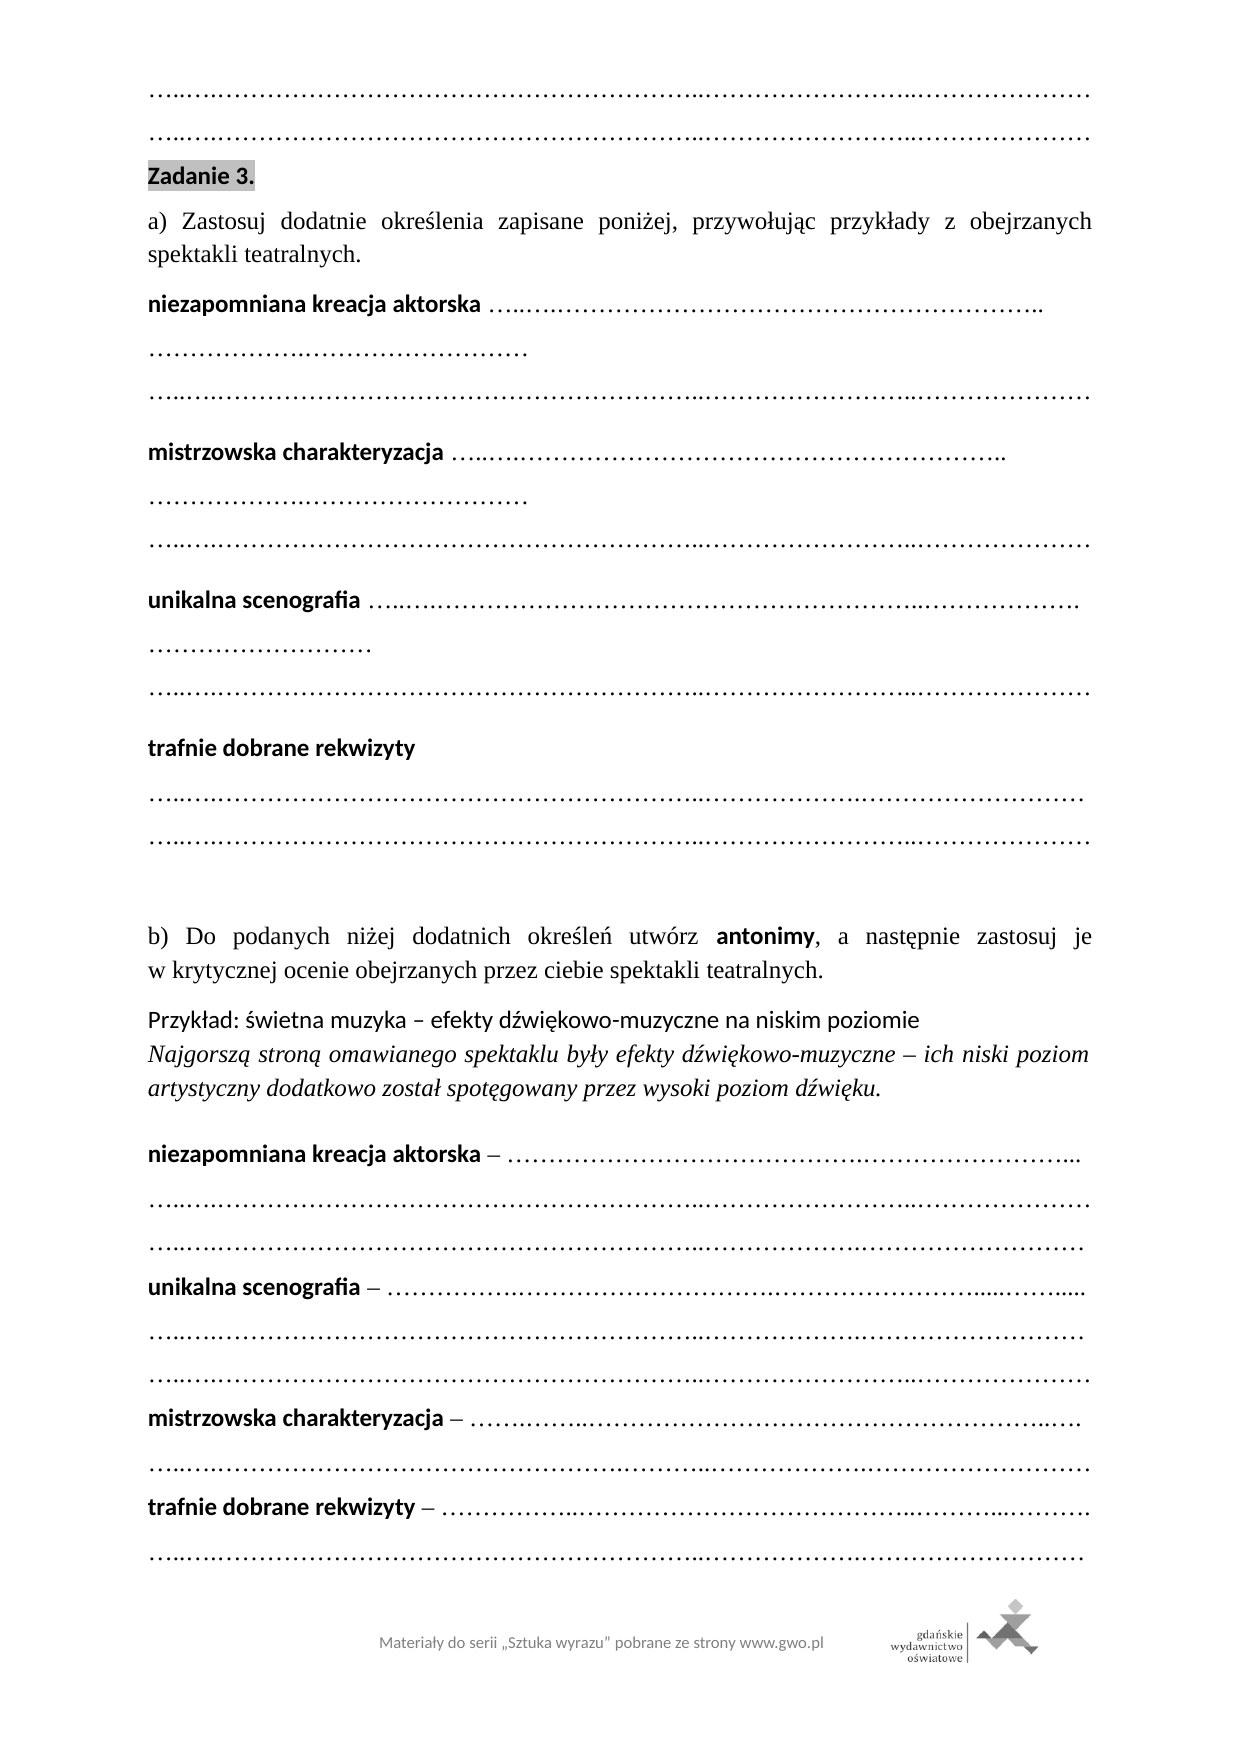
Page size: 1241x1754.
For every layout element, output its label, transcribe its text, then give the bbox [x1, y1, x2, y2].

text niezapomniana kreacja aktorska …..….…………………………………………………..……………….……………………… [148, 288, 1093, 362]
text trafnie dobrane rekwizyty – ……………..…………………………………..………...………. [148, 1491, 1093, 1522]
text …..….…………………………………………………..……………………..………………… [148, 821, 1093, 849]
text …..….…………………………………………………..……………………..………………… [148, 524, 1093, 553]
text …..….…………………………………………………..……………………..………………… [148, 376, 1093, 405]
text …..….…………………………………………………..……………………..………………… [148, 74, 1093, 102]
text …..….…………………………………………………..……………………..………………… [148, 672, 1093, 701]
text unikalna scenografia …..….…………………………………………………..……………….……………………… [148, 584, 1093, 658]
text trafnie dobrane rekwizyty [148, 732, 1093, 762]
text …..….…………………………………………………..……………………..………………… [148, 117, 1093, 146]
text …..….…………………………………………………..……………………..………………… [148, 1359, 1093, 1388]
text Przykład: świetna muzyka – efekty dźwiękowo-muzyczne na niskim poziomie [148, 1004, 1093, 1035]
text Zadanie 3. [148, 160, 1093, 191]
text mistrzowska charakteryzacja – …….……..………………………………………………..…. [148, 1403, 1093, 1433]
text a) Zastosuj dodatnie określenia zapisane poniżej, przywołując przykłady z obejrzanych spektakli teatralnych. [148, 206, 1093, 267]
text Najgorszą stroną omawianego spektaklu były efekty dźwiękowo-muzyczne – ich niski poziom artystyczny dodatkowo został spotęgowany przez wysoki poziom dźwięku. [148, 1039, 1093, 1101]
text …..….…………………………………………………..……………….……………………… [148, 1227, 1093, 1256]
text …..….………………………………………….………..……………….……………………… [148, 1448, 1093, 1477]
text mistrzowska charakteryzacja …..….…………………………………………………..……………….……………………… [148, 436, 1093, 510]
text unikalna scenografia – …………….………………………….…………………….....……..... [148, 1271, 1093, 1301]
text …..….…………………………………………………..……………………..………………… [148, 1184, 1093, 1213]
text niezapomniana kreacja aktorska – …………………………………….……………………... [148, 1139, 1093, 1169]
text …..….…………………………………………………..……………….……………………… [148, 778, 1093, 806]
text b) Do podanych niżej dodatnich określeń utwórz antonimy, a następnie zastosuj je w krytycznej ocenie obejrzanych przez ciebie spektakli teatralnych. [148, 920, 1093, 984]
text …..….…………………………………………………..……………….……………………… [148, 1316, 1093, 1345]
text …..….…………………………………………………..……………….……………………… [148, 1537, 1093, 1566]
